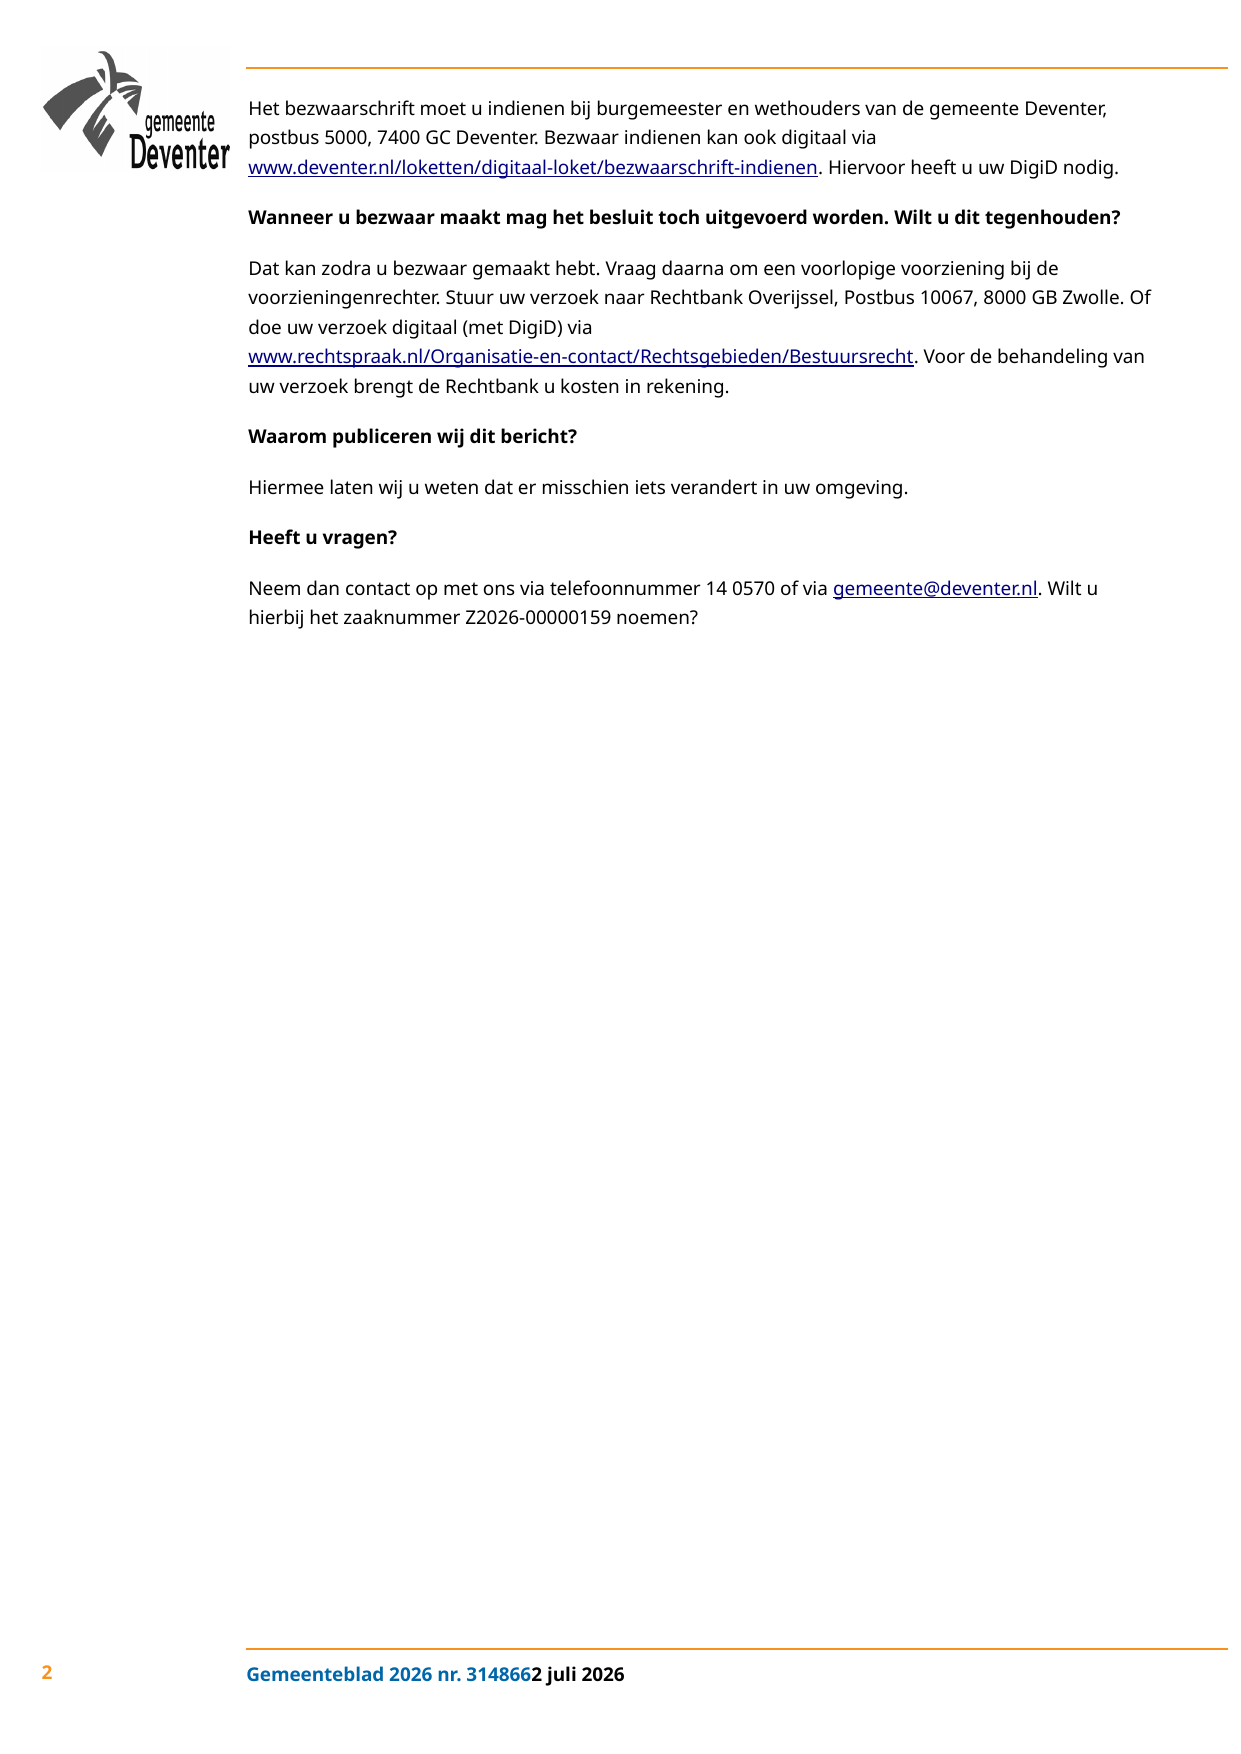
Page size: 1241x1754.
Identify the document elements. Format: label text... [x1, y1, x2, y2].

text Het bezwaarschrift moet u indienen bij burgemeester en wethouders van de gemeente Deventer, postbus 5000, 7400 GC Deventer. Bezwaar indienen kan ook digitaal via www.deventer.nl/loketten/digitaal-loket/bezwaarschrift-indienen. Hiervoor heeft u uw DigiD nodig. [248, 95, 1152, 180]
text Dat kan zodra u bezwaar gemaakt hebt. Vraag daarna om een voorlopige voorziening bij de voorzieningenrechter. Stuur uw verzoek naar Rechtbank Overijssel, Postbus 10067, 8000 GB Zwolle. Of doe uw verzoek digitaal (met DigiD) via www.rechtspraak.nl/Organisatie-en-contact/Rechtsgebieden/Bestuursrecht. Voor de behandeling van uw verzoek brengt de Rechtbank u kosten in rekening. [248, 255, 1152, 399]
picture [41, 47, 231, 172]
text Hiermee laten wij u weten dat er misschien iets verandert in uw omgeving. [248, 474, 1152, 500]
text Heeft u vragen? [248, 524, 1152, 550]
text Neem dan contact op met ons via telefoonnummer 14 0570 of via gemeente@deventer.nl. Wilt u hierbij het zaaknummer Z2026-00000159 noemen? [248, 575, 1152, 630]
text Waarom publiceren wij dit bericht? [248, 423, 1152, 449]
text Wanneer u bezwaar maakt mag het besluit toch uitgevoerd worden. Wilt u dit tegenhouden? [248, 204, 1152, 230]
